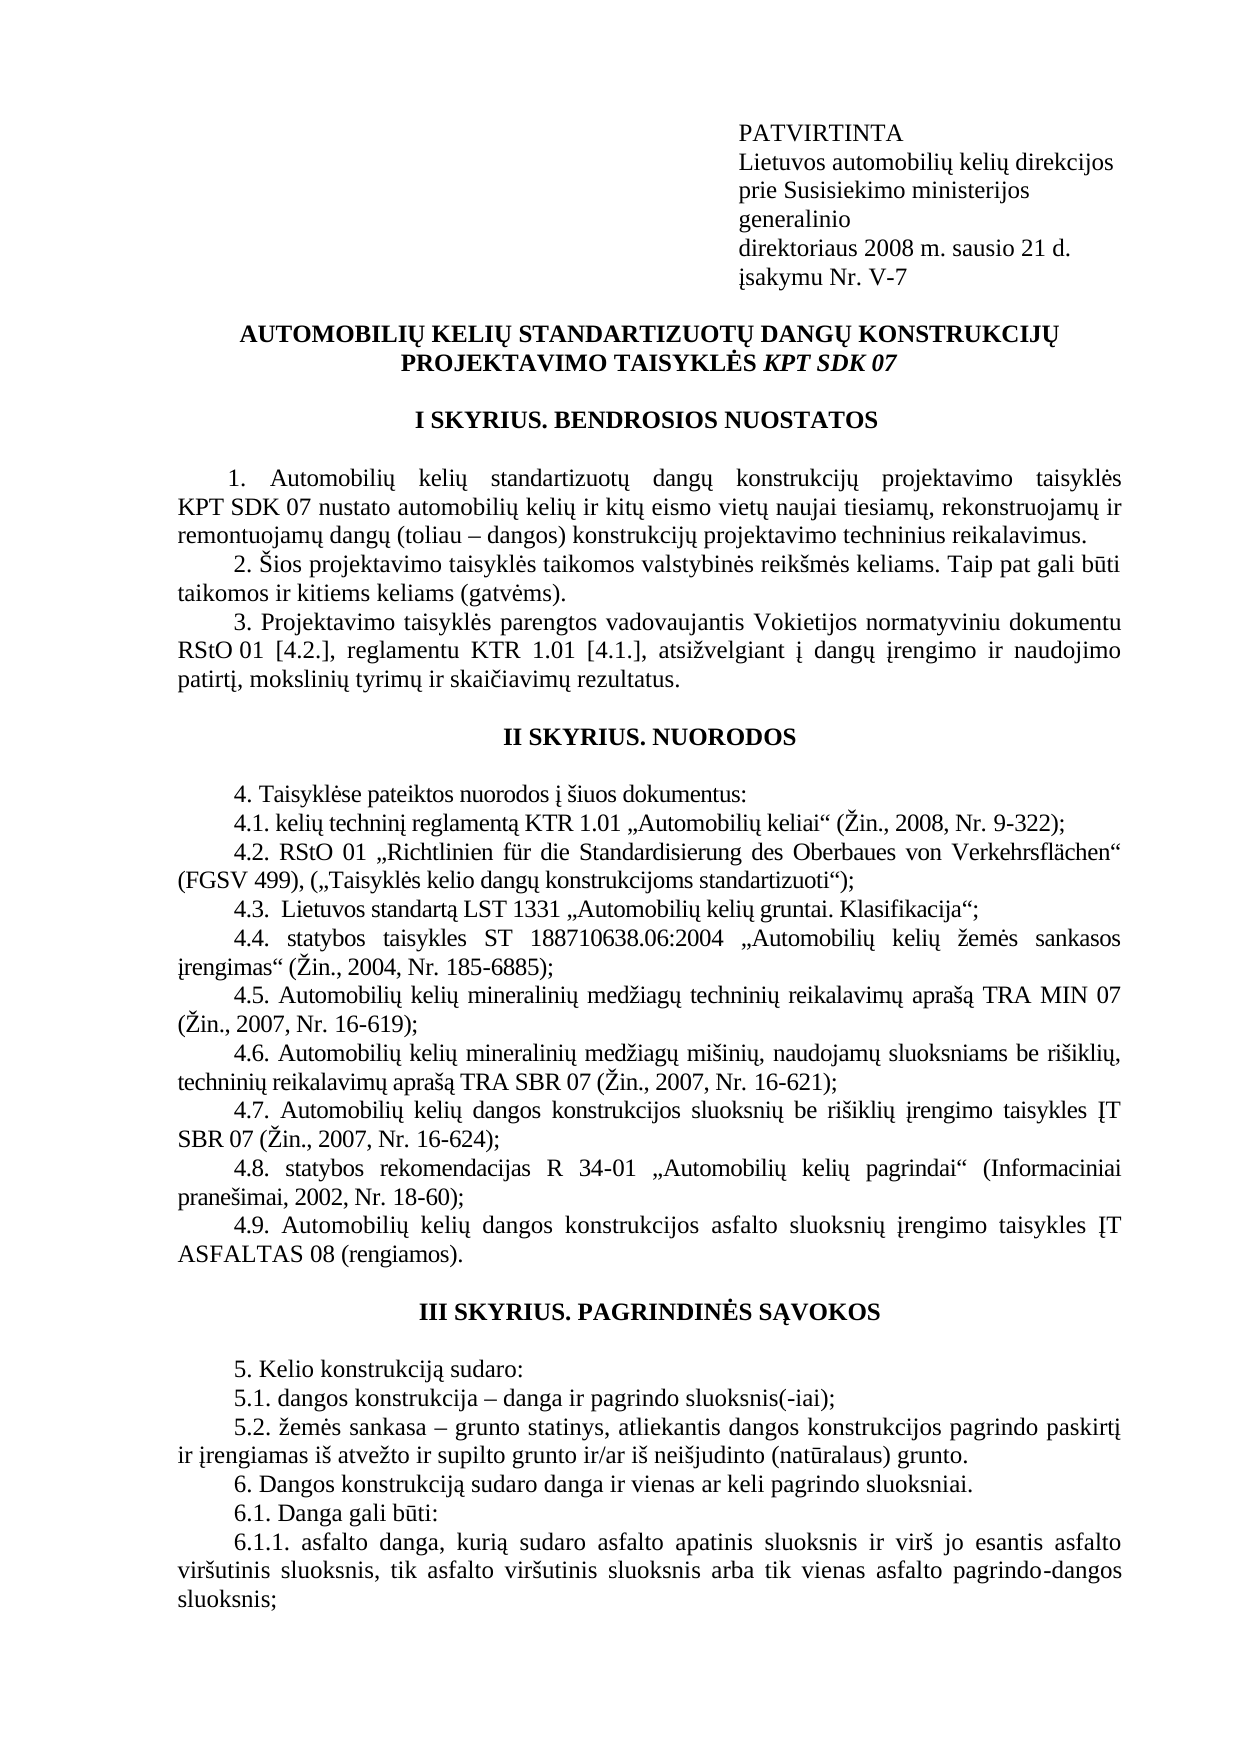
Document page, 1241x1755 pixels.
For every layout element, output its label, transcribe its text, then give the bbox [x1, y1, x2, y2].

text 4.4. statybos taisykles ST 188710638.06:2004 „Automobilių kelių žemės sankasos įrengimas“ (Žin., 2004, Nr. 185‑6885); [177, 923, 1122, 981]
text PATVIRTINTA [738, 118, 1122, 147]
text 4.6. Automobilių kelių mineralinių medžiagų mišinių, naudojamų sluoksniams be rišiklių, techninių reikalavimų aprašą TRA SBR 07 (Žin., 2007, Nr. 16‑621); [177, 1038, 1122, 1096]
text AUTOMOBILIŲ KELIŲ STANDARTIZUOTŲ DANGŲ KONSTRUKCIJŲ [177, 319, 1122, 348]
text direktoriaus 2008 m. sausio 21 d. [177, 233, 1122, 262]
text 5. Kelio konstrukciją sudaro: [177, 1354, 1122, 1383]
text 6.1. Danga gali būti: [177, 1498, 1122, 1527]
text II SKYRIUS. NUORODOS [177, 722, 1122, 751]
text 1. Automobilių kelių standartizuotų dangų konstrukcijų projektavimo taisyklės KPT SDK 07 nustato automobilių kelių ir kitų eismo vietų naujai tiesiamų, rekonstruojamų ir remontuojamų dangų (toliau – dangos) konstrukcijų projektavimo techninius reikalavimus. [177, 463, 1122, 549]
text įsakymu Nr. V‑7 [177, 262, 1122, 291]
text III SKYRIUS. PAGRINDINĖS SĄVOKOS [177, 1297, 1122, 1326]
text 5.2. žemės sankasa – grunto statinys, atliekantis dangos konstrukcijos pagrindo paskirtį ir įrengiamas iš atvežto ir supilto grunto ir/ar iš neišjudinto (natūralaus) grunto. [177, 1412, 1122, 1469]
text 4.9. Automobilių kelių dangos konstrukcijos asfalto sluoksnių įrengimo taisykles ĮT ASFALTAS 08 (rengiamos). [177, 1211, 1122, 1268]
text PROJEKTAVIMO TAISYKLĖS KPT SDK 07 [177, 348, 1122, 377]
text 4.8. statybos rekomendacijas R 34‑01 „Automobilių kelių pagrindai“ (Informaciniai pranešimai, 2002, Nr. 18‑60); [177, 1153, 1122, 1211]
text prie Susisiekimo ministerijos generalinio [738, 176, 1122, 233]
text Lietuvos automobilių kelių direkcijos [177, 147, 1122, 176]
text 4.7. Automobilių kelių dangos konstrukcijos sluoksnių be rišiklių įrengimo taisykles ĮT SBR 07 (Žin., 2007, Nr. 16‑624); [177, 1096, 1122, 1153]
text 5.1. dangos konstrukcija – danga ir pagrindo sluoksnis(‑iai); [177, 1383, 1122, 1412]
text 4.3. Lietuvos standartą LST 1331 „Automobilių kelių gruntai. Klasifikacija“; [177, 894, 1122, 923]
text I SKYRIUS. BENDROSIOS NUOSTATOS [177, 406, 1122, 434]
text 4. Taisyklėse pateiktos nuorodos į šiuos dokumentus: [177, 779, 1122, 808]
text 4.2. RStO 01 „Richtlinien für die Standardisierung des Oberbaues von Verkehrsflächen“ (FGSV 499), („Taisyklės kelio dangų konstrukcijoms standartizuoti“); [177, 837, 1122, 894]
text 4.1. kelių techninį reglamentą KTR 1.01 „Automobilių keliai“ (Žin., 2008, Nr. 9‑322); [177, 808, 1122, 837]
text 3. Projektavimo taisyklės parengtos vadovaujantis Vokietijos normatyviniu dokumentu RStO 01 [4.2.], reglamentu KTR 1.01 [4.1.], atsižvelgiant į dangų įrengimo ir naudojimo patirtį, mokslinių tyrimų ir skaičiavimų rezultatus. [177, 607, 1122, 693]
text 6.1.1. asfalto danga, kurią sudaro asfalto apatinis sluoksnis ir virš jo esantis asfalto viršutinis sluoksnis, tik asfalto viršutinis sluoksnis arba tik vienas asfalto pagrindo‑dangos sluoksnis; [177, 1527, 1122, 1613]
text 4.5. Automobilių kelių mineralinių medžiagų techninių reikalavimų aprašą TRA MIN 07 (Žin., 2007, Nr. 16‑619); [177, 981, 1122, 1038]
text 6. Dangos konstrukciją sudaro danga ir vienas ar keli pagrindo sluoksniai. [177, 1469, 1122, 1498]
text 2. Šios projektavimo taisyklės taikomos valstybinės reikšmės keliams. Taip pat gali būti taikomos ir kitiems keliams (gatvėms). [177, 549, 1122, 607]
